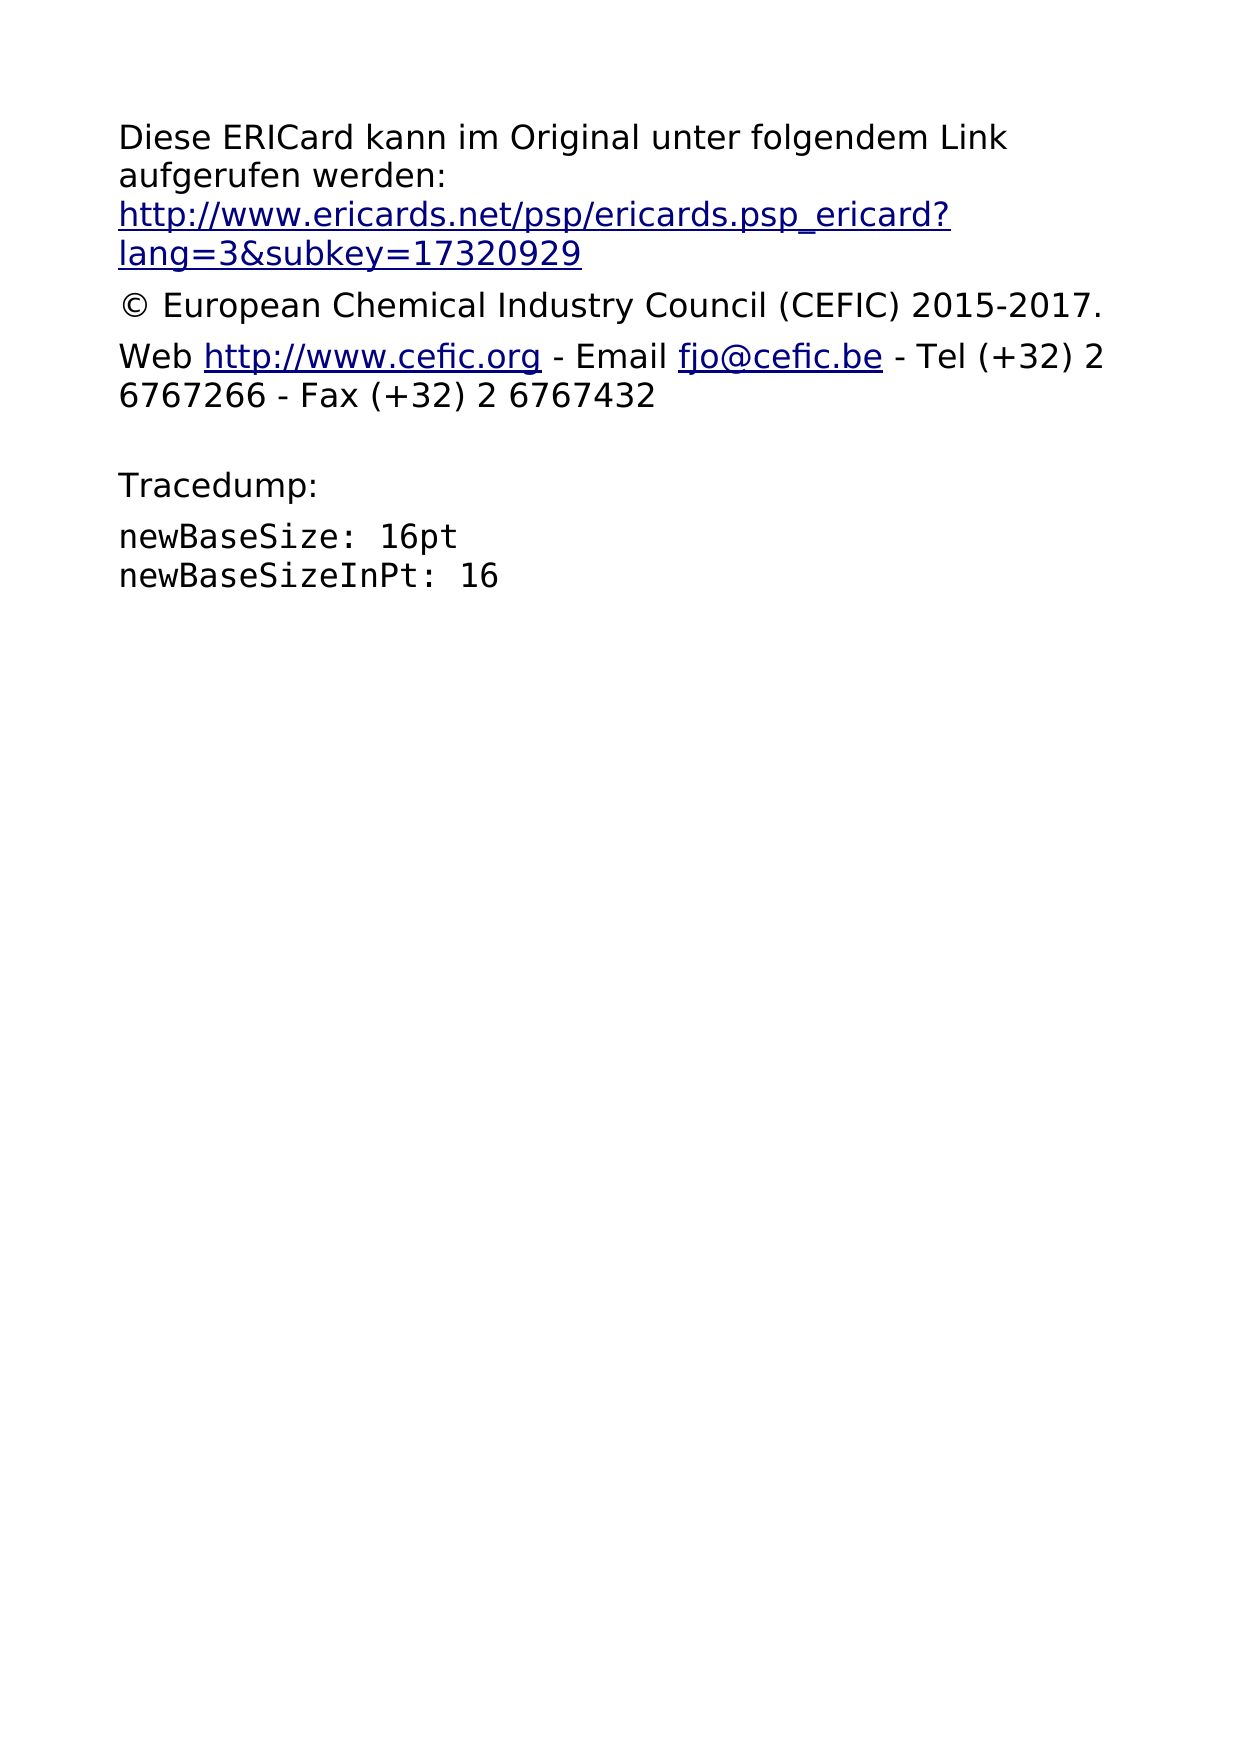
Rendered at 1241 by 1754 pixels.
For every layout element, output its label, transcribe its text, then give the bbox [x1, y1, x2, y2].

text Diese ERICard kann im Original unter folgendem Link aufgerufen werden: http://www.ericards.net/psp/ericards.psp_ericard?lang=3&subkey=17320929 [118, 118, 1122, 273]
text newBaseSize: 16pt newBaseSizeInPt: 16 [118, 518, 1122, 596]
text Tracedump: [118, 428, 1122, 505]
text © European Chemical Industry Council (CEFIC) 2015-2017. [118, 286, 1122, 325]
text Web http://www.cefic.org - Email fjo@cefic.be - Tel (+32) 2 6767266 - Fax (+32) 2 6767432 [118, 337, 1122, 415]
